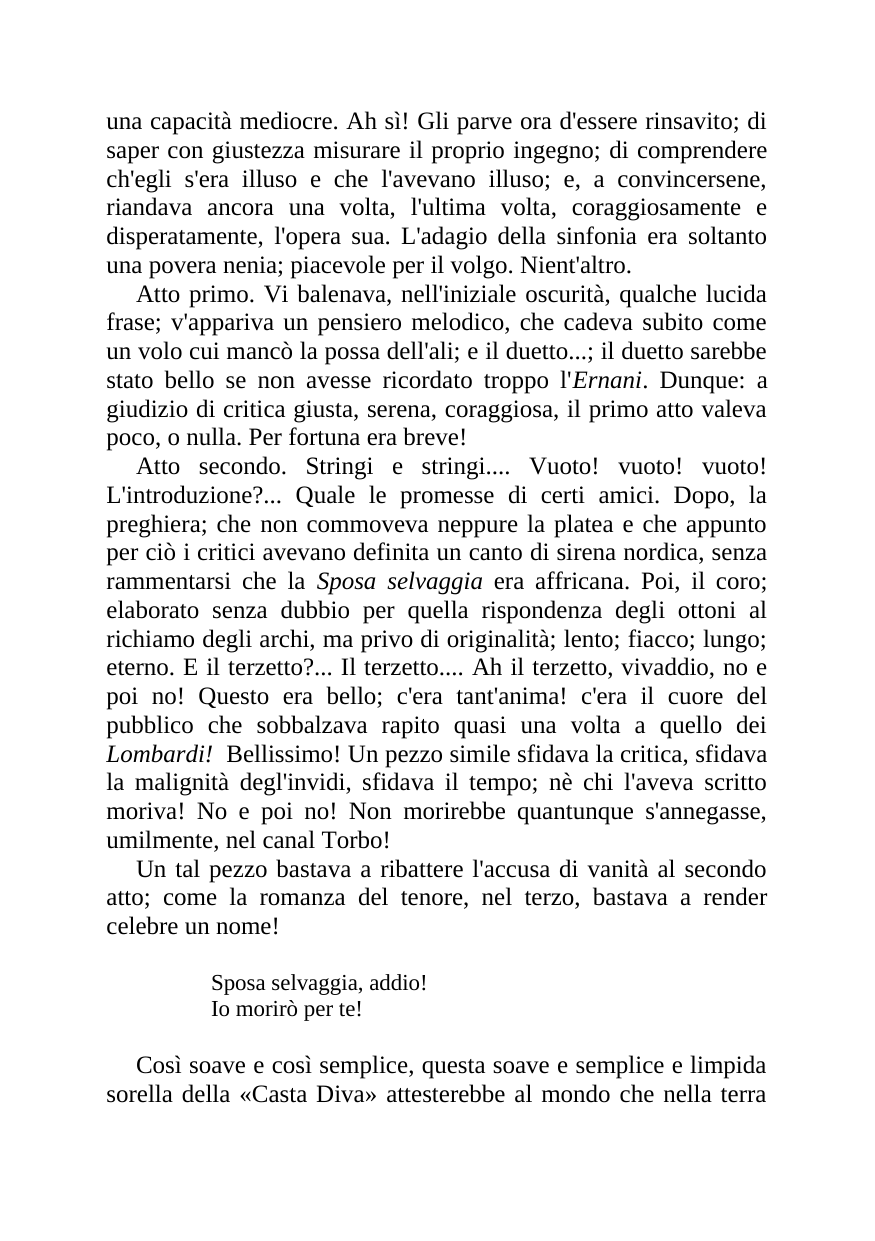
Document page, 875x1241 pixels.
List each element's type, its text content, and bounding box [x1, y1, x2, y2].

text Sposa selvaggia, addio! [181, 969, 768, 995]
text Atto secondo. Stringi e stringi.... Vuoto! vuoto! vuoto! L'introduzione?... Quale le promesse di certi amici. Dopo, la preghiera; che non commoveva neppure la platea e che appunto per ciò i critici avevano definita un canto di sirena nordica, senza rammentarsi che la Sposa selvaggia era affricana. Poi, il coro; elaborato senza dubbio per quella rispondenza degli ottoni al richiamo degli archi, ma privo di originalità; lento; fiacco; lungo; eterno. E il terzetto?... Il terzetto.... Ah il terzetto, vivaddio, no e poi no! Questo era bello; c'era tant'anima! c'era il cuore del pubblico che sobbalzava rapito quasi una volta a quello dei Lombardi! Bellissimo! Un pezzo simile sfidava la critica, sfidava la malignità degl'invidi, sfidava il tempo; nè chi l'aveva scritto moriva! No e poi no! Non morirebbe quantunque s'annegasse, umilmente, nel canal Torbo! [106, 451, 768, 854]
text Così soave e così semplice, questa soave e semplice e limpida sorella della «Casta Diva» attesterebbe al mondo che nella terra [106, 1050, 768, 1108]
text Io morirò per te! [181, 995, 768, 1021]
text Un tal pezzo bastava a ribattere l'accusa di vanità al secondo atto; come la romanza del tenore, nel terzo, bastava a render celebre un nome! [106, 854, 768, 940]
text una capacità mediocre. Ah sì! Gli parve ora d'essere rinsavito; di saper con giustezza misurare il proprio ingegno; di comprendere ch'egli s'era illuso e che l'avevano illuso; e, a convincersene, riandava ancora una volta, l'ultima volta, coraggiosamente e disperatamente, l'opera sua. L'adagio della sinfonia era soltanto una povera nenia; piacevole per il volgo. Nient'altro. [106, 106, 768, 279]
text Atto primo. Vi balenava, nell'iniziale oscurità, qualche lucida frase; v'appariva un pensiero melodico, che cadeva subito come un volo cui mancò la possa dell'ali; e il duetto...; il duetto sarebbe stato bello se non avesse ricordato troppo l'Ernani. Dunque: a giudizio di critica giusta, serena, coraggiosa, il primo atto valeva poco, o nulla. Per fortuna era breve! [106, 279, 768, 451]
